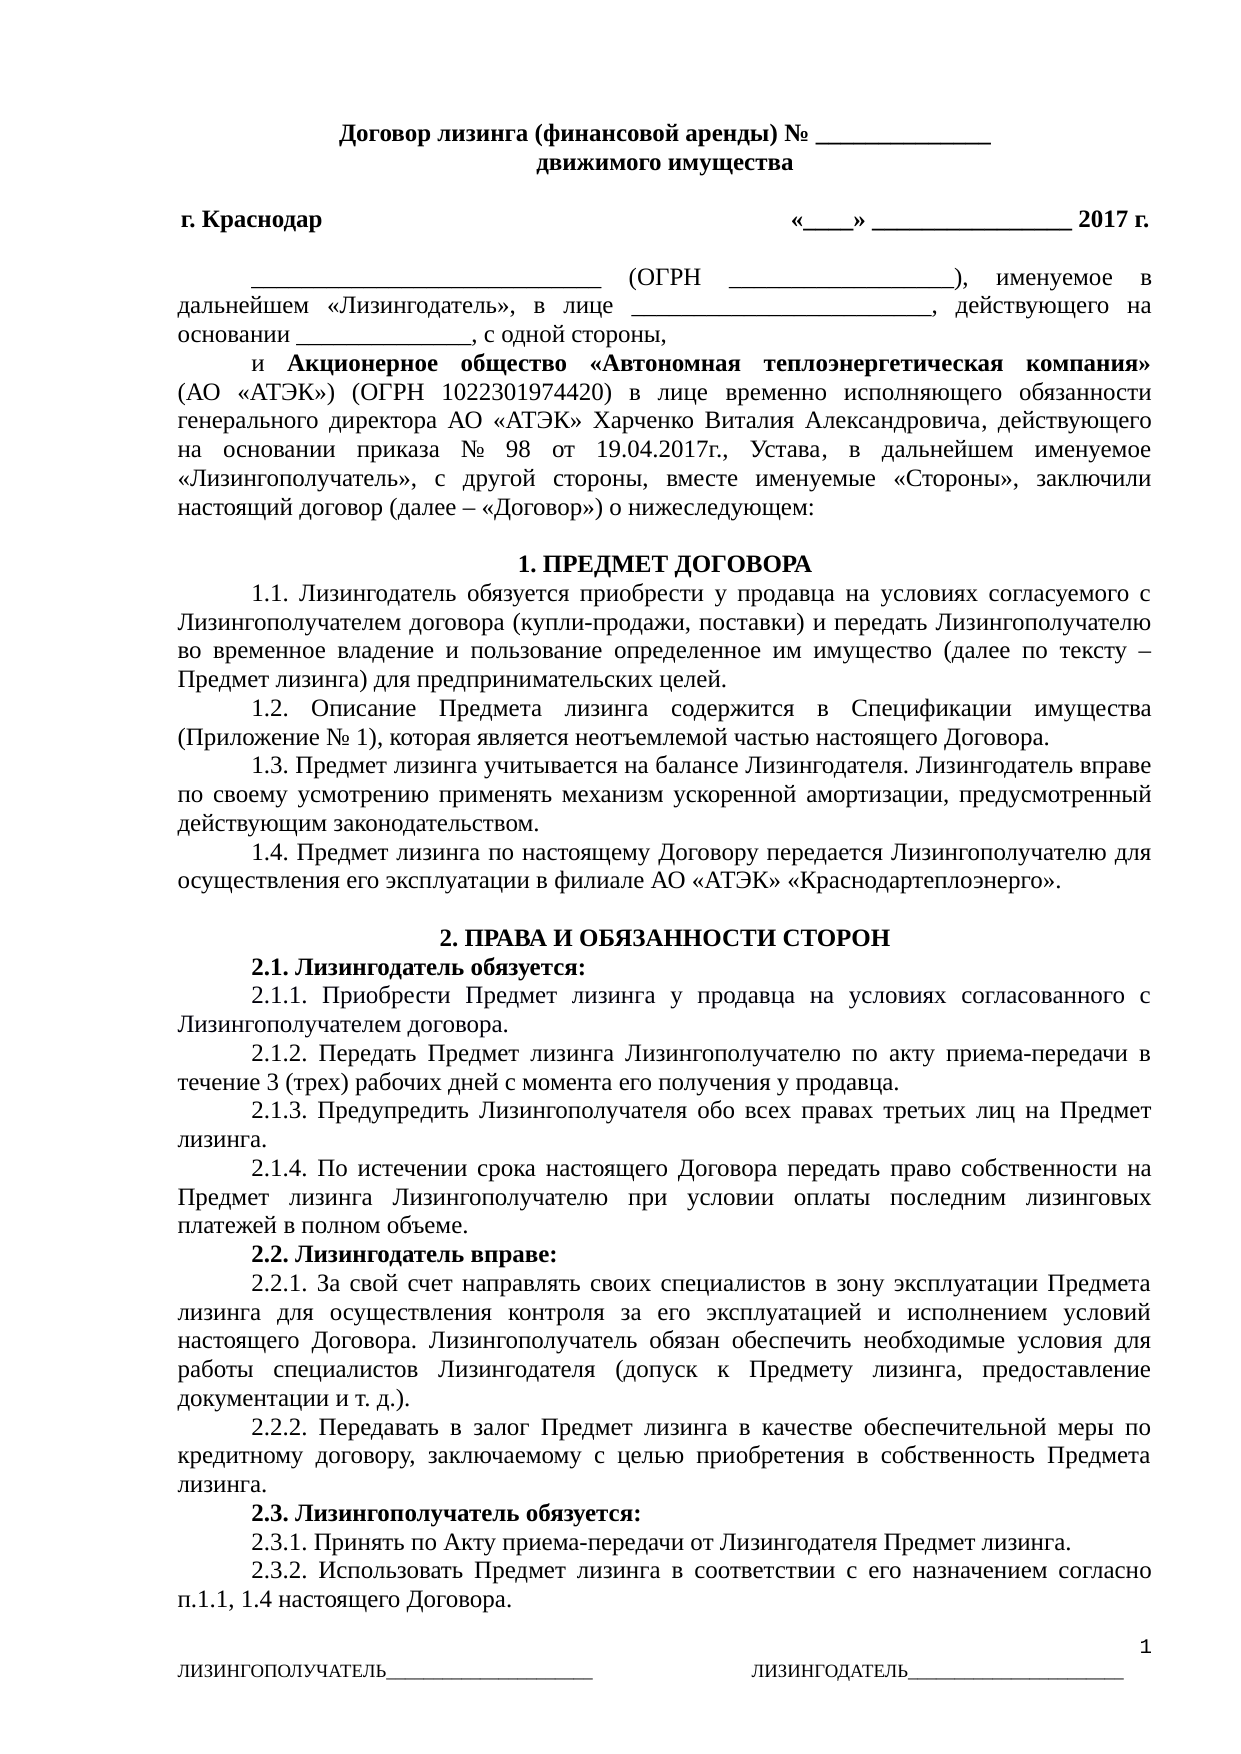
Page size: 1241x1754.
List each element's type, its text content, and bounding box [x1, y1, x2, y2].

text 2.3.2. Использовать Предмет лизинга в соответствии с его назначением согласно п.1.1, 1.4 настоящего Договора. [177, 1556, 1152, 1613]
text 1.1. Лизингодатель обязуется приобрести у продавца на условиях согласуемого с Лизингополучателем договора (купли-продажи, поставки) и передать Лизингополучателю во временное владение и пользование определенное им имущество (далее по тексту – Предмет лизинга) для предпринимательских целей. [177, 578, 1152, 693]
text 2.1. Лизингодатель обязуется: [177, 952, 1152, 981]
text 2.1.3. Предупредить Лизингополучателя обо всех правах третьих лиц на Предмет лизинга. [177, 1096, 1152, 1153]
text 1.4. Предмет лизинга по настоящему Договору передается Лизингополучателю для осуществления его эксплуатации в филиале АО «АТЭК» «Краснодартеплоэнерго». [177, 837, 1152, 894]
text 1.2. Описание Предмета лизинга содержится в Спецификации имущества (Приложение № 1), которая является неотъемлемой частью настоящего Договора. [177, 693, 1152, 751]
text 2.1.2. Передать Предмет лизинга Лизингополучателю по акту приема-передачи в течение 3 (трех) рабочих дней с момента его получения у продавца. [177, 1038, 1152, 1096]
text 2.2.1. За свой счет направлять своих специалистов в зону эксплуатации Предмета лизинга для осуществления контроля за его эксплуатацией и исполнением условий настоящего Договора. Лизингополучатель обязан обеспечить необходимые условия для работы специалистов Лизингодателя (допуск к Предмету лизинга, предоставление документации и т. д.). [177, 1268, 1152, 1412]
text и Акционерное общество «Автономная теплоэнергетическая компания» (АО «АТЭК») (ОГРН 1022301974420) в лице временно исполняющего обязанности генерального директора АО «АТЭК» Харченко Виталия Александровича, действующего на основании приказа № 98 от 19.04.2017г., Устава, в дальнейшем именуемое «Лизингополучатель», с другой стороны, вместе именуемые «Стороны», заключили настоящий договор (далее – «Договор») о нижеследующем: [177, 348, 1152, 521]
text Договор лизинга (финансовой аренды) № ______________ [177, 118, 1152, 147]
text 2. ПРАВА И ОБЯЗАННОСТИ СТОРОН [177, 923, 1152, 952]
text 2.1.4. По истечении срока настоящего Договора передать право собственности на Предмет лизинга Лизингополучателю при условии оплаты последним лизинговых платежей в полном объеме. [177, 1153, 1152, 1239]
text ____________________________ (ОГРН __________________), именуемое в дальнейшем «Лизингодатель», в лице ________________________, действующего на основании ______________, с одной стороны, [177, 262, 1152, 348]
text 2.2.2. Передавать в залог Предмет лизинга в качестве обеспечительной меры по кредитному договору, заключаемому с целью приобретения в собственность Предмета лизинга. [177, 1412, 1152, 1498]
text 1.3. Предмет лизинга учитывается на балансе Лизингодателя. Лизингодатель вправе по своему усмотрению применять механизм ускоренной амортизации, предусмотренный действующим законодательством. [177, 751, 1152, 837]
text 2.3. Лизингополучатель обязуется: [177, 1498, 1152, 1527]
text 2.3.1. Принять по Акту приема-передачи от Лизингодателя Предмет лизинга. [177, 1527, 1152, 1556]
text движимого имущества [177, 147, 1152, 176]
subtitle 2.1.1. Приобрести Предмет лизинга у продавца на условиях согласованного с Лизингополучателем договора. [177, 981, 1152, 1038]
text 1. ПРЕДМЕТ ДОГОВОРА [177, 549, 1152, 578]
text 2.2. Лизингодатель вправе: [177, 1239, 1152, 1268]
text г. Краснодар «____» ________________ 2017 г. [177, 204, 1152, 233]
